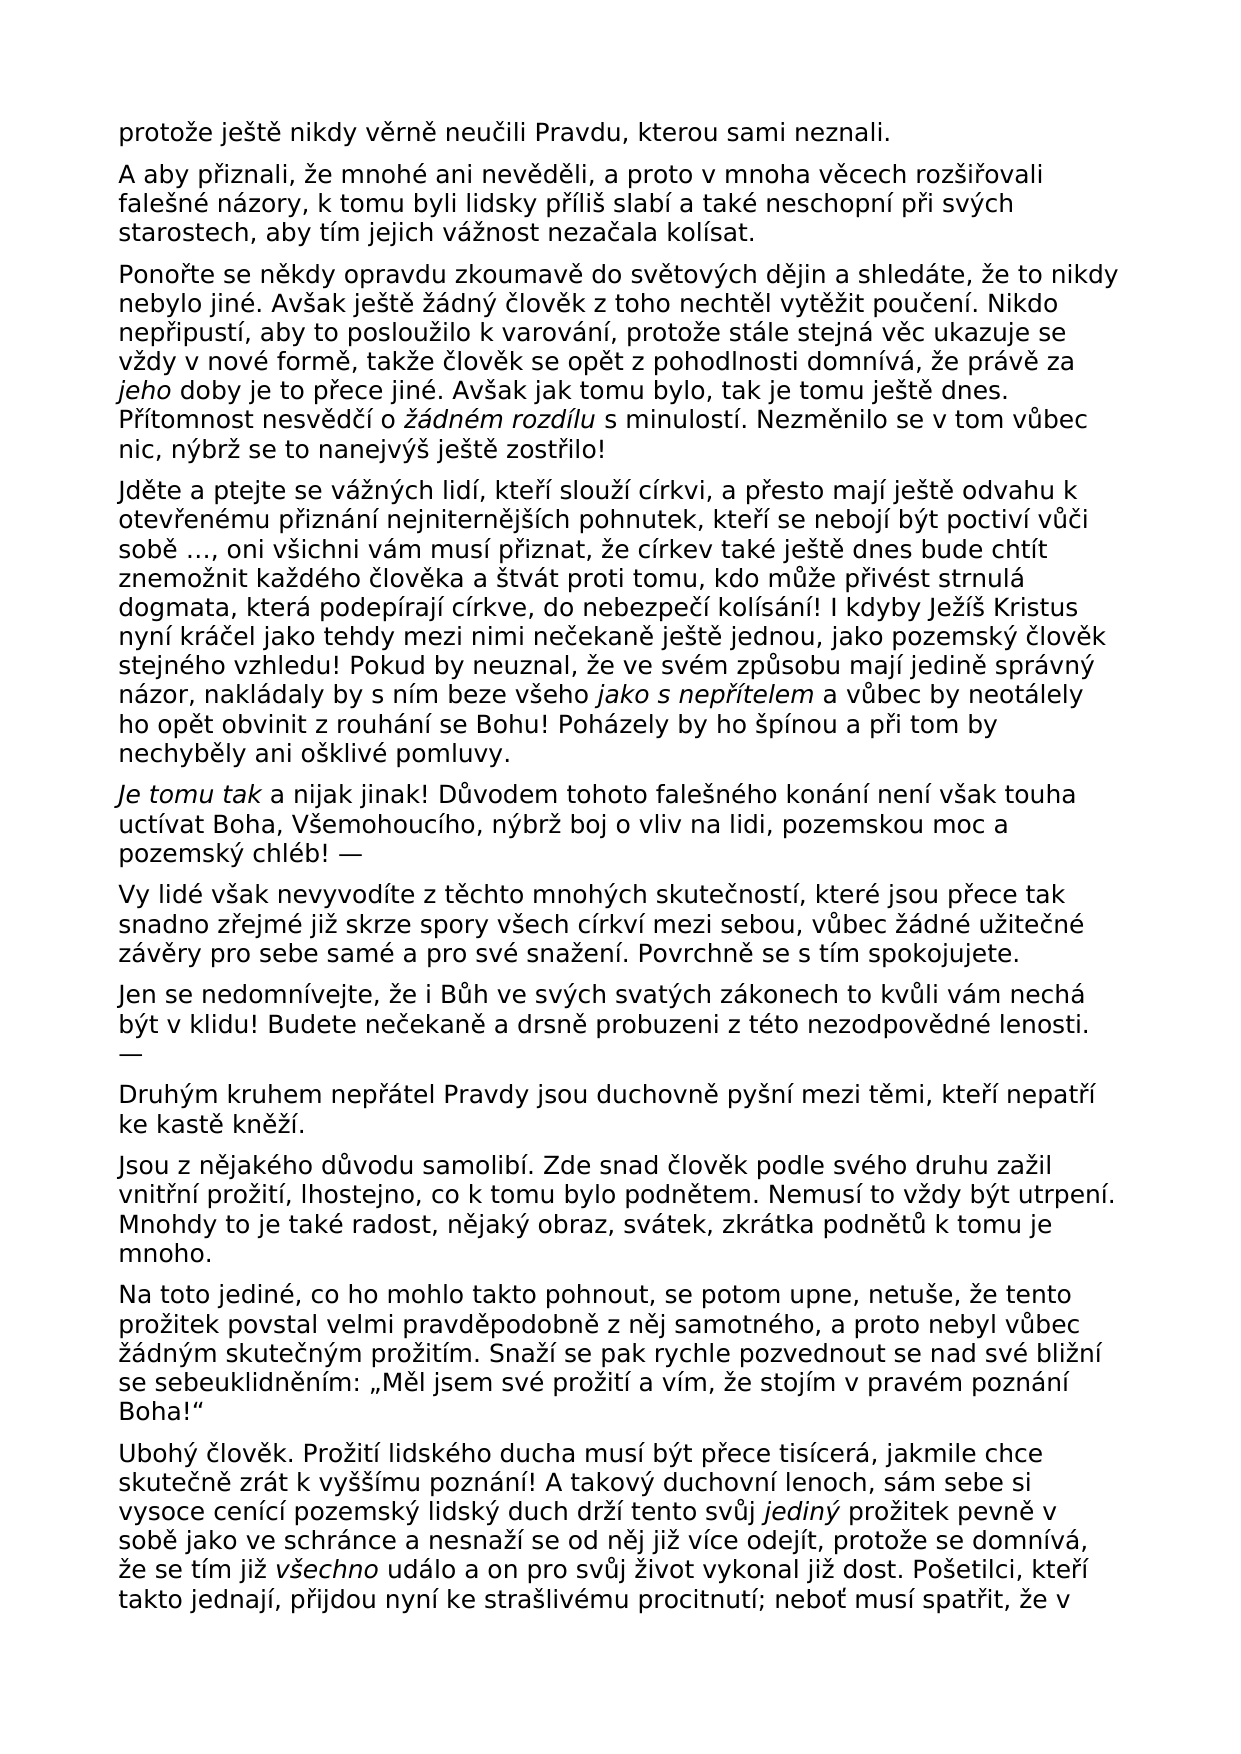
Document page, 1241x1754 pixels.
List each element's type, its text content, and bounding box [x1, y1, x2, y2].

text A aby přiznali, že mnohé ani nevěděli, a proto v mnoha věcech rozšiřovali falešné názory, k tomu byli lidsky příliš slabí a také neschopní při svých starostech, aby tím jejich vážnost nezačala kolísat. [118, 160, 1122, 247]
text Jděte a ptejte se vážných lidí, kteří slouží církvi, a přesto mají ještě odvahu k otevřenému přiznání nejniternějších pohnutek, kteří se nebojí být poctiví vůči sobě …, oni všichni vám musí přiznat, že církev také ještě dnes bude chtít znemožnit každého člověka a štvát proti tomu, kdo může přivést strnulá dogmata, která podepírají církve, do nebezpečí kolísání! I kdyby Ježíš Kristus nyní kráčel jako tehdy mezi nimi nečekaně ještě jednou, jako pozemský člověk stejného vzhledu! Pokud by neuznal, že ve svém způsobu mají jedině správný názor, nakládaly by s ním beze všeho jako s nepřítelem a vůbec by neotálely ho opět obvinit z rouhání se Bohu! Poházely by ho špínou a při tom by nechyběly ani ošklivé pomluvy. [118, 476, 1122, 768]
text Ponořte se někdy opravdu zkoumavě do světových dějin a shledáte, že to nikdy nebylo jiné. Avšak ještě žádný člověk z toho nechtěl vytěžit poučení. Nikdo nepřipustí, aby to posloužilo k varování, protože stále stejná věc ukazuje se vždy v nové formě, takže člověk se opět z pohodlnosti domnívá, že právě za jeho doby je to přece jiné. Avšak jak tomu bylo, tak je tomu ještě dnes. Přítomnost nesvědčí o žádném rozdílu s minulostí. Nezměnilo se v tom vůbec nic, nýbrž se to nanejvýš ještě zostřilo! [118, 260, 1122, 464]
text Druhým kruhem nepřátel Pravdy jsou duchovně pyšní mezi těmi, kteří nepatří ke kastě kněží. [118, 1081, 1122, 1139]
text Jsou z nějakého důvodu samolibí. Zde snad člověk podle svého druhu zažil vnitřní prožití, lhostejno, co k tomu bylo podnětem. Nemusí to vždy být utrpení. Mnohdy to je také radost, nějaký obraz, svátek, zkrátka podnětů k tomu je mnoho. [118, 1151, 1122, 1268]
text Jen se nedomnívejte, že i Bůh ve svých svatých zákonech to kvůli vám nechá být v klidu! Budete nečekaně a drsně probuzeni z této nezodpovědné lenosti. — [118, 981, 1122, 1068]
text Na toto jediné, co ho mohlo takto pohnout, se potom upne, netuše, že tento prožitek povstal velmi pravděpodobně z něj samotného, a proto nebyl vůbec žádným skutečným prožitím. Snaží se pak rychle pozvednout se nad své bližní se sebeuklidněním: „Měl jsem své prožití a vím, že stojím v pravém poznání Boha!“ [118, 1281, 1122, 1426]
text Ubohý člověk. Prožití lidského ducha musí být přece tisícerá, jakmile chce skutečně zrát k vyššímu poznání! A takový duchovní lenoch, sám sebe si vysoce cenící pozemský lidský duch drží tento svůj jediný prožitek pevně v sobě jako ve schránce a nesnaží se od něj již více odejít, protože se domnívá, že se tím již všechno událo a on pro svůj život vykonal již dost. Pošetilci, kteří takto jednají, přijdou nyní ke strašlivému procitnutí; neboť musí spatřit, že v [118, 1439, 1122, 1614]
text protože ještě nikdy věrně neučili Pravdu, kterou sami neznali. [118, 118, 1122, 147]
text Vy lidé však nevyvodíte z těchto mnohých skutečností, které jsou přece tak snadno zřejmé již skrze spory všech církví mezi sebou, vůbec žádné užitečné závěry pro sebe samé a pro své snažení. Povrchně se s tím spokojujete. [118, 881, 1122, 968]
text Je tomu tak a nijak jinak! Důvodem tohoto falešného konání není však touha uctívat Boha, Všemohoucího, nýbrž boj o vliv na lidi, pozemskou moc a pozemský chléb! — [118, 781, 1122, 868]
